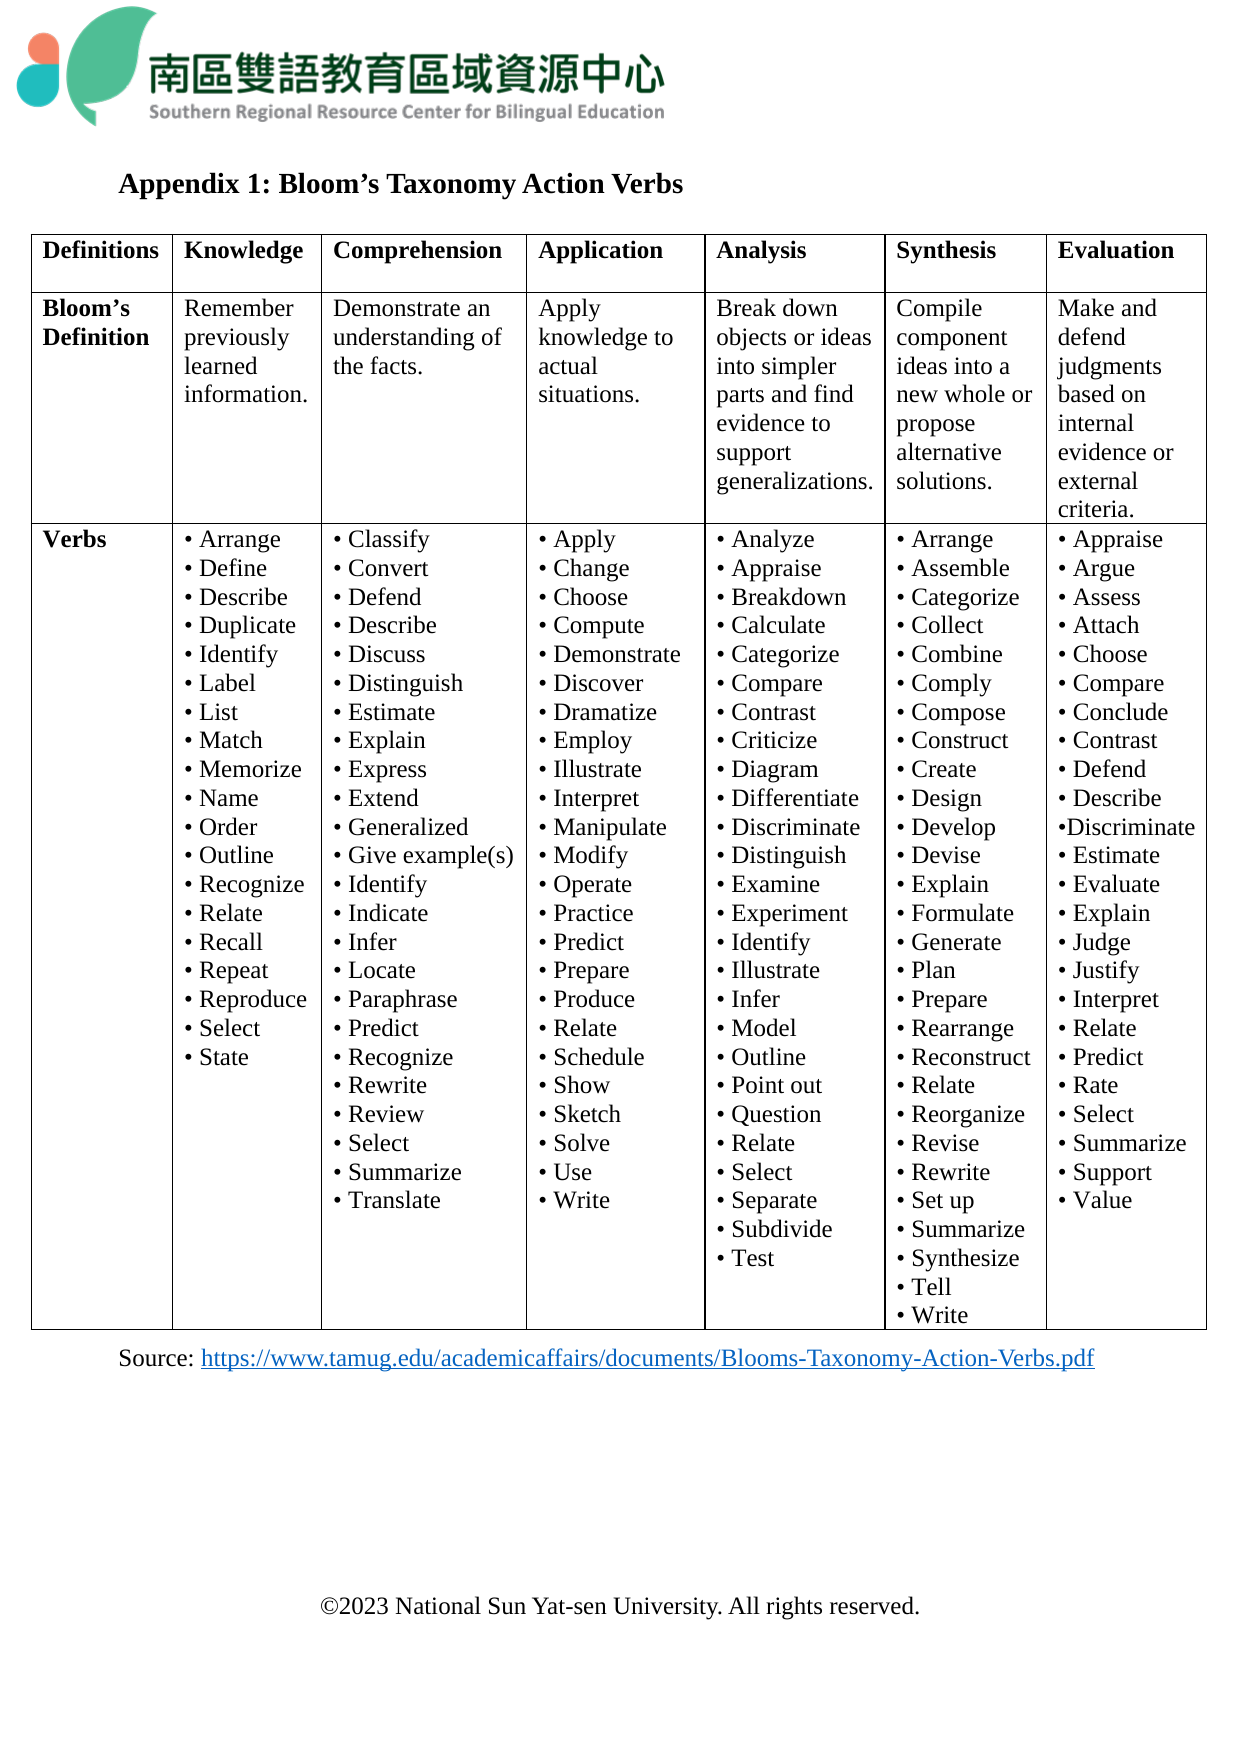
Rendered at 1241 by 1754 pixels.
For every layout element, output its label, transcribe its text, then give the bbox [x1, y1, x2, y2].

table_cell Make and defend judgments based on internal evidence or external criteria. [1047, 293, 1206, 523]
table_header Definitions [32, 235, 172, 292]
table_cell • Analyze • Appraise • Breakdown • Calculate • Categorize • Compare • Contrast • Criticize • Diagram • Differentiate • Discriminate • Distinguish • Examine • Experiment • Identify • Illustrate • Infer • Model • Outline • Point out • Question • Relate • Select • Separate • Subdivide • Test [706, 524, 884, 1329]
table_cell • Classify • Convert • Defend • Describe • Discuss • Distinguish • Estimate • Explain • Express • Extend • Generalized • Give example(s) • Identify • Indicate • Infer • Locate • Paraphrase • Predict • Recognize • Rewrite • Review • Select • Summarize • Translate [322, 524, 526, 1329]
table_header Application [527, 235, 704, 292]
text Source: https://www.tamug.edu/academicaffairs/documents/Blooms-Taxonomy-Action-Verbs.pdf [118, 1343, 1122, 1372]
table_cell • Arrange • Define • Describe • Duplicate • Identify • Label • List • Match • Memorize • Name • Order • Outline • Recognize • Relate • Recall • Repeat • Reproduce • Select • State [173, 524, 321, 1329]
table_cell Verbs [32, 524, 172, 1329]
table_cell Apply knowledge to actual situations. [527, 293, 704, 523]
table_cell Bloom’s Definition [32, 293, 172, 523]
table_header Knowledge [173, 235, 321, 292]
table_cell Break down objects or ideas into simpler parts and find evidence to support generalizations. [706, 293, 884, 523]
table_header Analysis [706, 235, 884, 292]
table_cell Demonstrate an understanding of the facts. [322, 293, 526, 523]
table_header Synthesis [886, 235, 1046, 292]
table_cell Remember previously learned information. [173, 293, 321, 523]
table_header Comprehension [322, 235, 526, 292]
table_header Evaluation [1047, 235, 1206, 292]
table_cell • Arrange • Assemble • Categorize • Collect • Combine • Comply • Compose • Construct • Create • Design • Develop • Devise • Explain • Formulate • Generate • Plan • Prepare • Rearrange • Reconstruct • Relate • Reorganize • Revise • Rewrite • Set up • Summarize • Synthesize • Tell • Write [886, 524, 1046, 1329]
text Appendix 1: Bloom’s Taxonomy Action Verbs [118, 167, 1122, 200]
table_cell Compile component ideas into a new whole or propose alternative solutions. [886, 293, 1046, 523]
table_cell • Apply • Change • Choose • Compute • Demonstrate • Discover • Dramatize • Employ • Illustrate • Interpret • Manipulate • Modify • Operate • Practice • Predict • Prepare • Produce • Relate • Schedule • Show • Sketch • Solve • Use • Write [527, 524, 704, 1329]
table_cell • Appraise • Argue • Assess • Attach • Choose • Compare • Conclude • Contrast • Defend • Describe •Discriminate • Estimate • Evaluate • Explain • Judge • Justify • Interpret • Relate • Predict • Rate • Select • Summarize • Support • Value [1047, 524, 1206, 1329]
